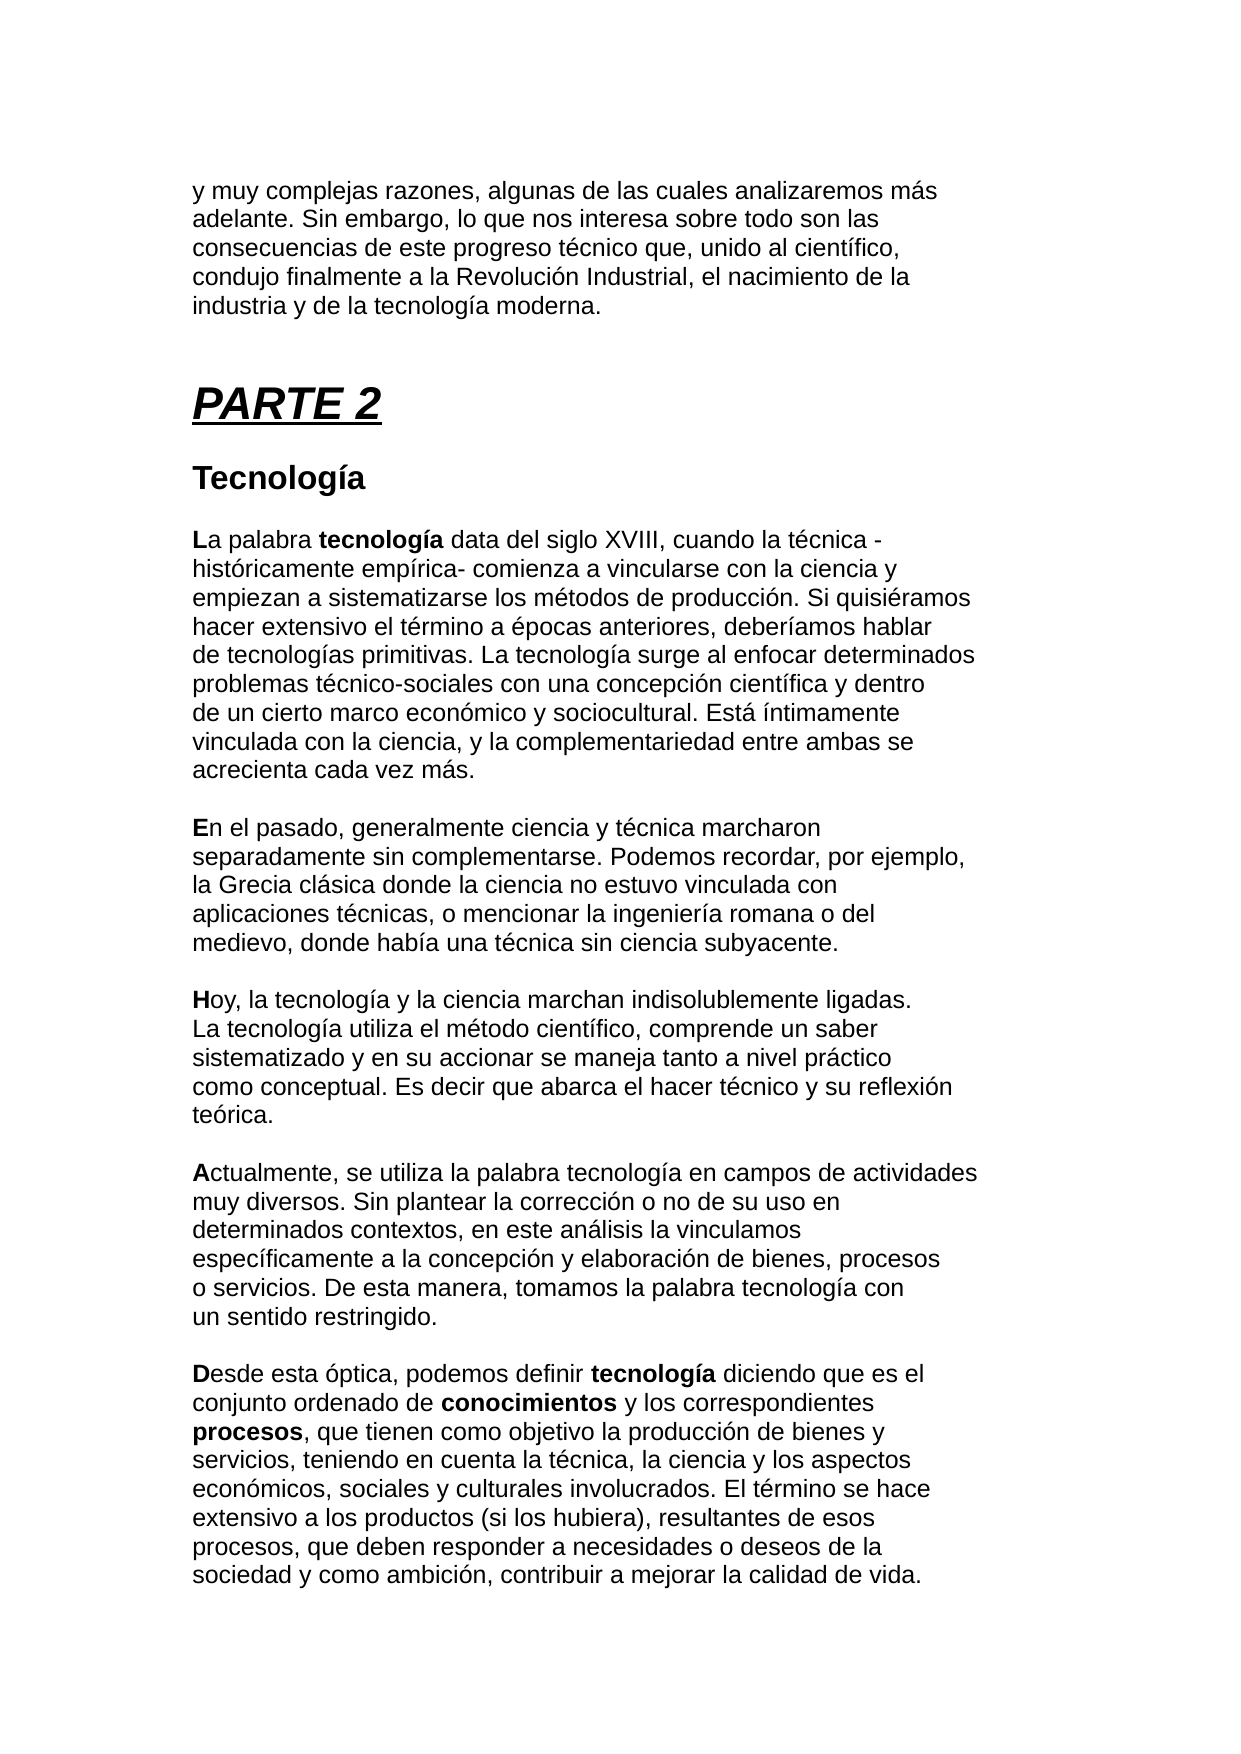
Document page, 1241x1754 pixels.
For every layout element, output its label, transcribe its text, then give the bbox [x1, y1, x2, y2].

text la Grecia clásica donde la ciencia no estuvo vinculada con [192, 871, 1122, 899]
text sistematizado y en su accionar se maneja tanto a nivel práctico [192, 1043, 1122, 1072]
text teórica. [192, 1101, 1122, 1129]
text procesos, que tienen como objetivo la producción de bienes y [192, 1417, 1122, 1446]
text acrecienta cada vez más. [192, 756, 1122, 784]
text muy diversos. Sin plantear la corrección o no de su uso en [192, 1187, 1122, 1216]
text separadamente sin complementarse. Podemos recordar, por ejemplo, [192, 842, 1122, 871]
text Tecnología [192, 458, 1122, 497]
text La tecnología utiliza el método científico, comprende un saber [192, 1014, 1122, 1043]
text servicios, teniendo en cuenta la técnica, la ciencia y los aspectos [192, 1446, 1122, 1474]
text Desde esta óptica, podemos definir tecnología diciendo que es el [192, 1359, 1122, 1388]
text extensivo a los productos (si los hubiera), resultantes de esos [192, 1503, 1122, 1532]
text económicos, sociales y culturales involucrados. El término se hace [192, 1474, 1122, 1503]
text empiezan a sistematizarse los métodos de producción. Si quisiéramos [192, 583, 1122, 612]
text o servicios. De esta manera, tomamos la palabra tecnología con [192, 1273, 1122, 1302]
text La palabra tecnología data del siglo XVIII, cuando la técnica - [192, 526, 1122, 554]
text específicamente a la concepción y elaboración de bienes, procesos [192, 1244, 1122, 1273]
text medievo, donde había una técnica sin ciencia subyacente. [192, 928, 1122, 957]
text industria y de la tecnología moderna. [192, 291, 1122, 319]
text un sentido restringido. [192, 1302, 1122, 1331]
text Actualmente, se utiliza la palabra tecnología en campos de actividades [192, 1158, 1122, 1187]
text y muy complejas razones, algunas de las cuales analizaremos más [192, 176, 1122, 204]
text históricamente empírica- comienza a vincularse con la ciencia y [192, 554, 1122, 583]
text sociedad y como ambición, contribuir a mejorar la calidad de vida. [192, 1561, 1122, 1589]
text vinculada con la ciencia, y la complementariedad entre ambas se [192, 727, 1122, 756]
text consecuencias de este progreso técnico que, unido al científico, [192, 233, 1122, 262]
text de tecnologías primitivas. La tecnología surge al enfocar determinados [192, 641, 1122, 669]
text problemas técnico-sociales con una concepción científica y dentro [192, 669, 1122, 698]
text determinados contextos, en este análisis la vinculamos [192, 1216, 1122, 1244]
text PARTE 2 [192, 377, 1122, 429]
text aplicaciones técnicas, o mencionar la ingeniería romana o del [192, 899, 1122, 928]
text Hoy, la tecnología y la ciencia marchan indisolublemente ligadas. [192, 986, 1122, 1014]
text de un cierto marco económico y sociocultural. Está íntimamente [192, 698, 1122, 727]
text En el pasado, generalmente ciencia y técnica marcharon [192, 813, 1122, 842]
text procesos, que deben responder a necesidades o deseos de la [192, 1532, 1122, 1561]
text condujo finalmente a la Revolución Industrial, el nacimiento de la [192, 262, 1122, 291]
text conjunto ordenado de conocimientos y los correspondientes [192, 1388, 1122, 1417]
text como conceptual. Es decir que abarca el hacer técnico y su reflexión [192, 1072, 1122, 1101]
text hacer extensivo el término a épocas anteriores, deberíamos hablar [192, 612, 1122, 641]
text adelante. Sin embargo, lo que nos interesa sobre todo son las [192, 204, 1122, 233]
